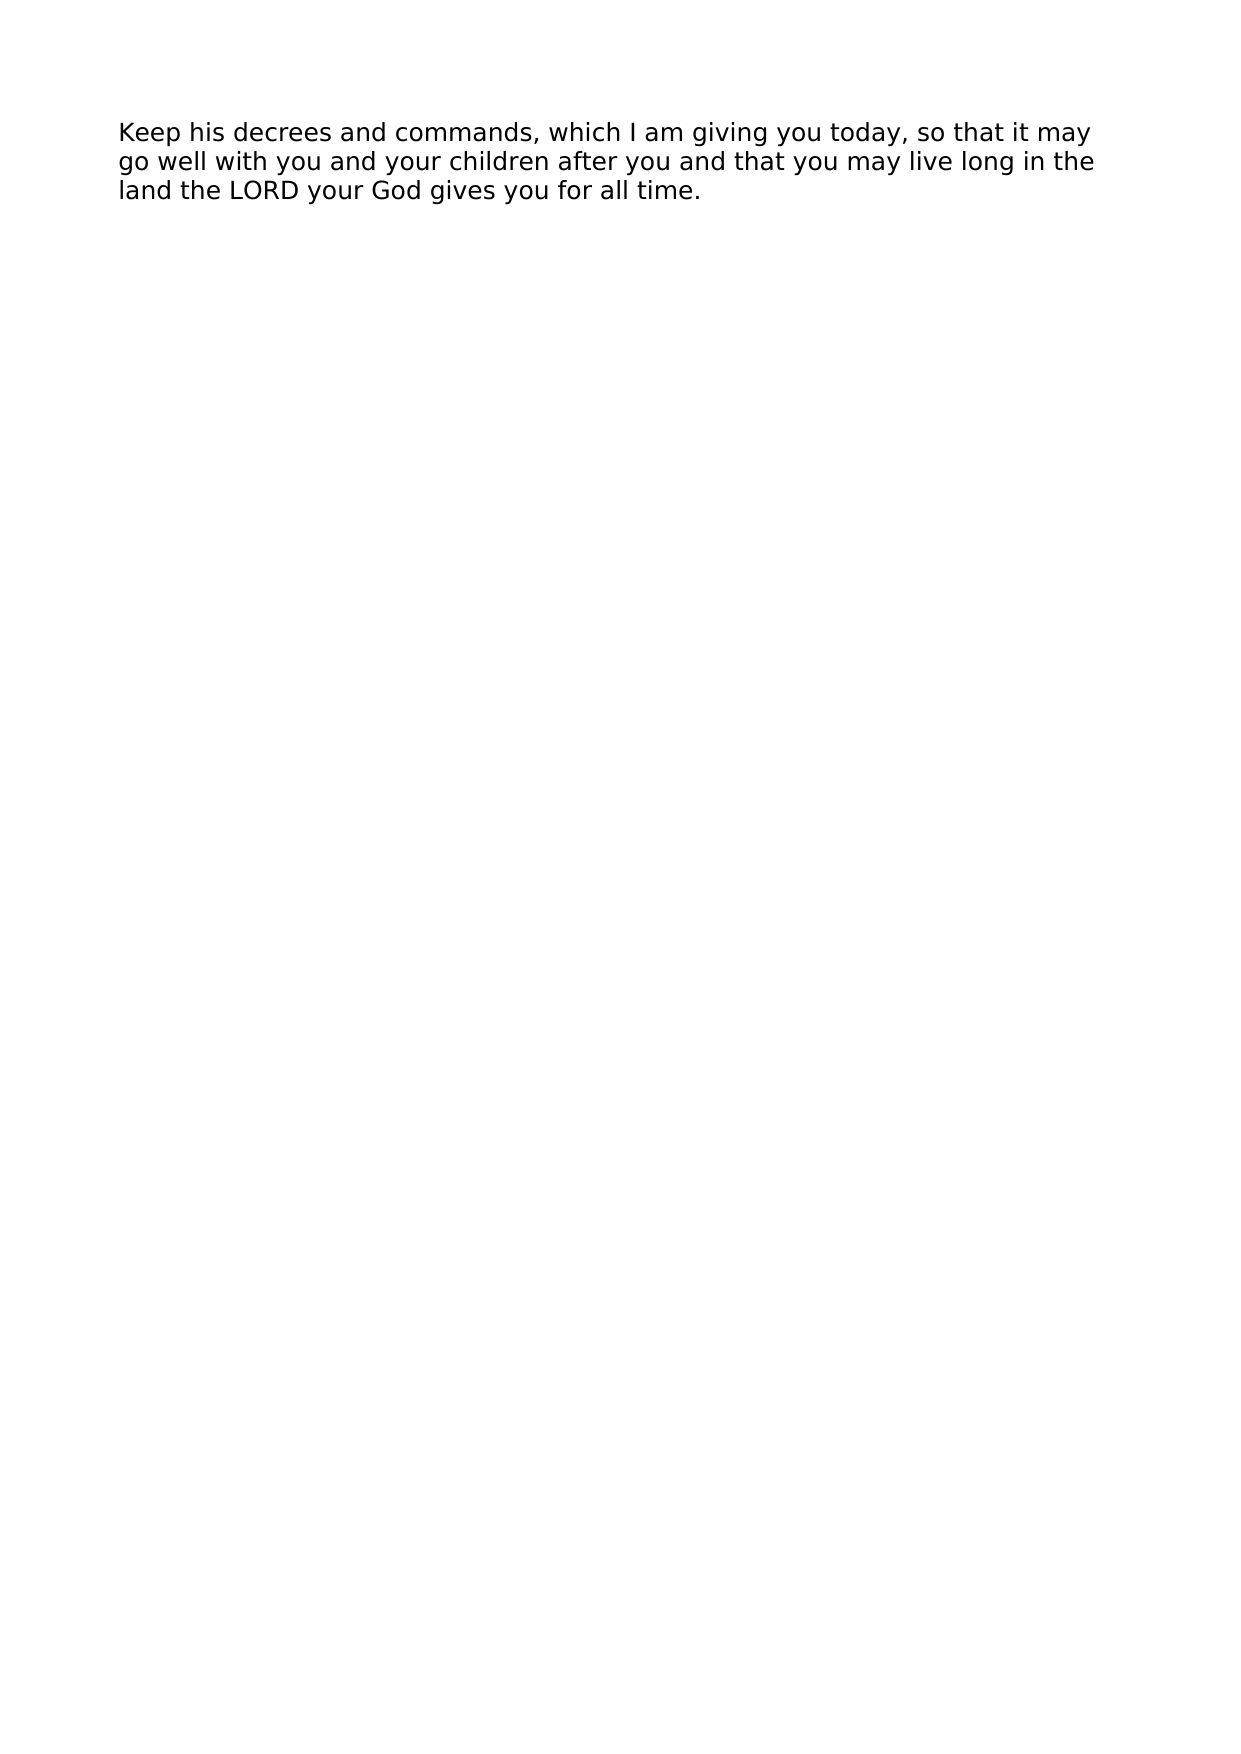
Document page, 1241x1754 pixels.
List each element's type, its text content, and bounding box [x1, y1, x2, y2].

text Keep his decrees and commands, which I am giving you today, so that it may go well with you and your children after you and that you may live long in the land the LORD your God gives you for all time. [118, 118, 1122, 206]
